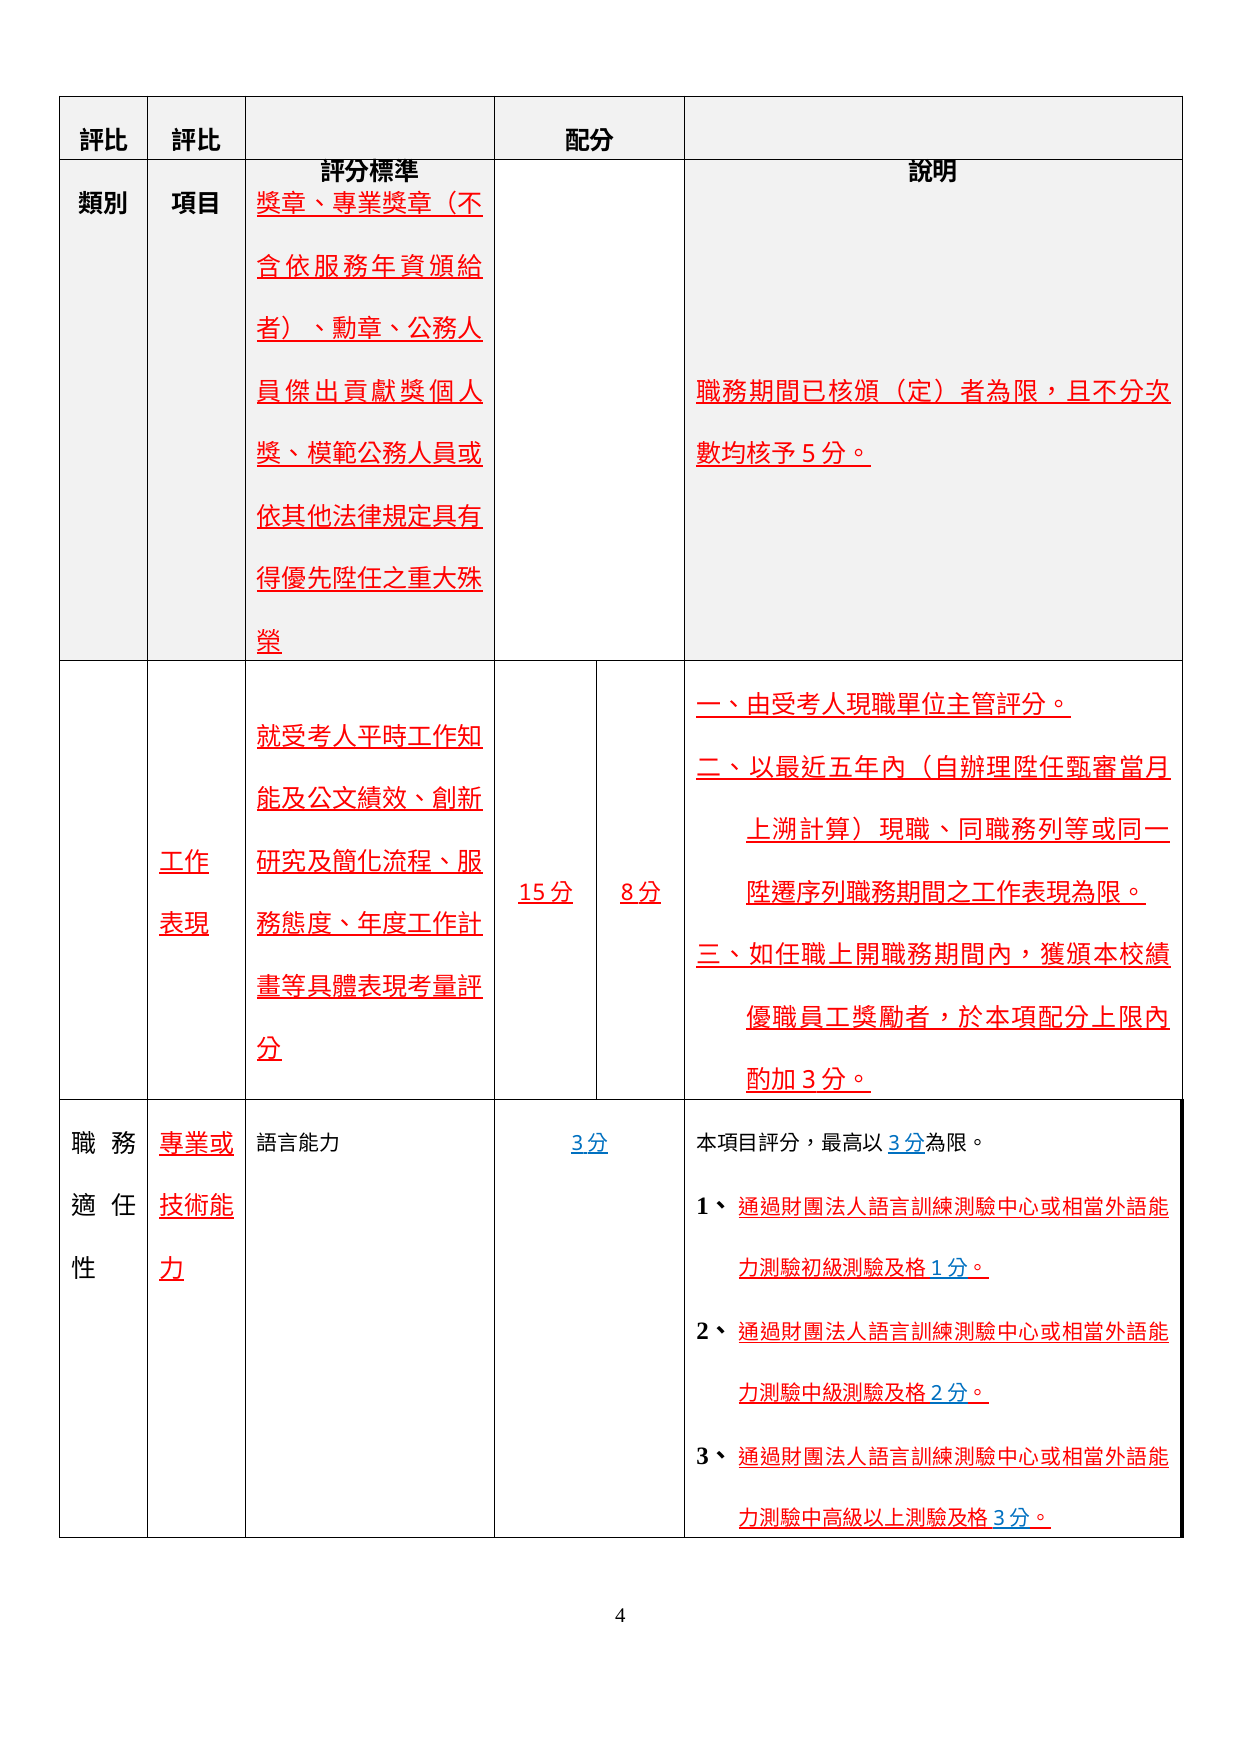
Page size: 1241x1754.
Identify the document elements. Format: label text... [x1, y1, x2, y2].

table_cell [495, 160, 684, 660]
table_cell 3分 [495, 1100, 684, 1537]
table_header 評比 項目 [148, 97, 245, 159]
table_header [685, 97, 1182, 159]
table_cell 一、由受考人現職單位主管評分。 二、以最近五年內（自辦理陞任甄審當月上溯計算）現職、同職務列等或同一陞遷序列職務期間之工作表現為限。 三、如任職上開職務期間內，獲頒本校績優職員工獎勵者，於本項配分上限內酌加3分。 [685, 661, 1182, 1099]
table_cell 工作 表現 [148, 661, 245, 1099]
table_cell 工作績效 [60, 160, 147, 660]
table_cell 重大 殊榮 [148, 160, 245, 660]
table_header [246, 97, 494, 159]
table_cell 專案考績一次記二大功、功績獎章、楷模獎章、專業獎章（不含依服務年資頒給者）、勳章、公務人員傑出貢獻獎個人獎、模範公務人員或依其他法律規定具有得優先陞任之重大殊榮 [246, 160, 494, 660]
table_cell 以最近五年內（自辦理陞任甄審當月上溯計算）現職、同職務列等或同一陞遷序列職務期間已核頒（定）者為限，且不分次數均核予5分。 [685, 160, 1182, 660]
table_cell 語言能力 [246, 1100, 494, 1537]
table_cell 8分 [597, 661, 684, 1099]
table_cell 15分 [495, 661, 596, 1099]
table_cell 就受考人平時工作知能及公文績效、創新研究及簡化流程、服務態度、年度工作計畫等具體表現考量評分 [246, 661, 494, 1099]
table_header 配分 [495, 97, 684, 159]
table_cell 職務適任性 [60, 1100, 147, 1537]
table_cell 工作績效 [60, 661, 147, 1099]
table_header 評比類別 [60, 97, 147, 159]
table_cell 專業或技術能力 [148, 1100, 245, 1537]
table_cell 本項目評分，最高以3分為限。 通過財團法人語言訓練測驗中心或相當外語能力測驗初級測驗及格1分。 通過財團法人語言訓練測驗中心或相當外語能力測驗中級測驗及格2分。 通過財團法人語言訓練測驗中心或相當外語能力測驗中高級以上測驗及格3分。 本項評分須檢附財團法人語言訓練測驗中心或相當語言能力（含本國語言及外國語言）測驗及格證書。 本國語言係指臺、閩、客、原住民語等本土語言。 其他外國語言認證，由當事人提供相當英檢層級之證明文件，依本校人事甄審委員會認可之層級計分。 [685, 1100, 1180, 1537]
